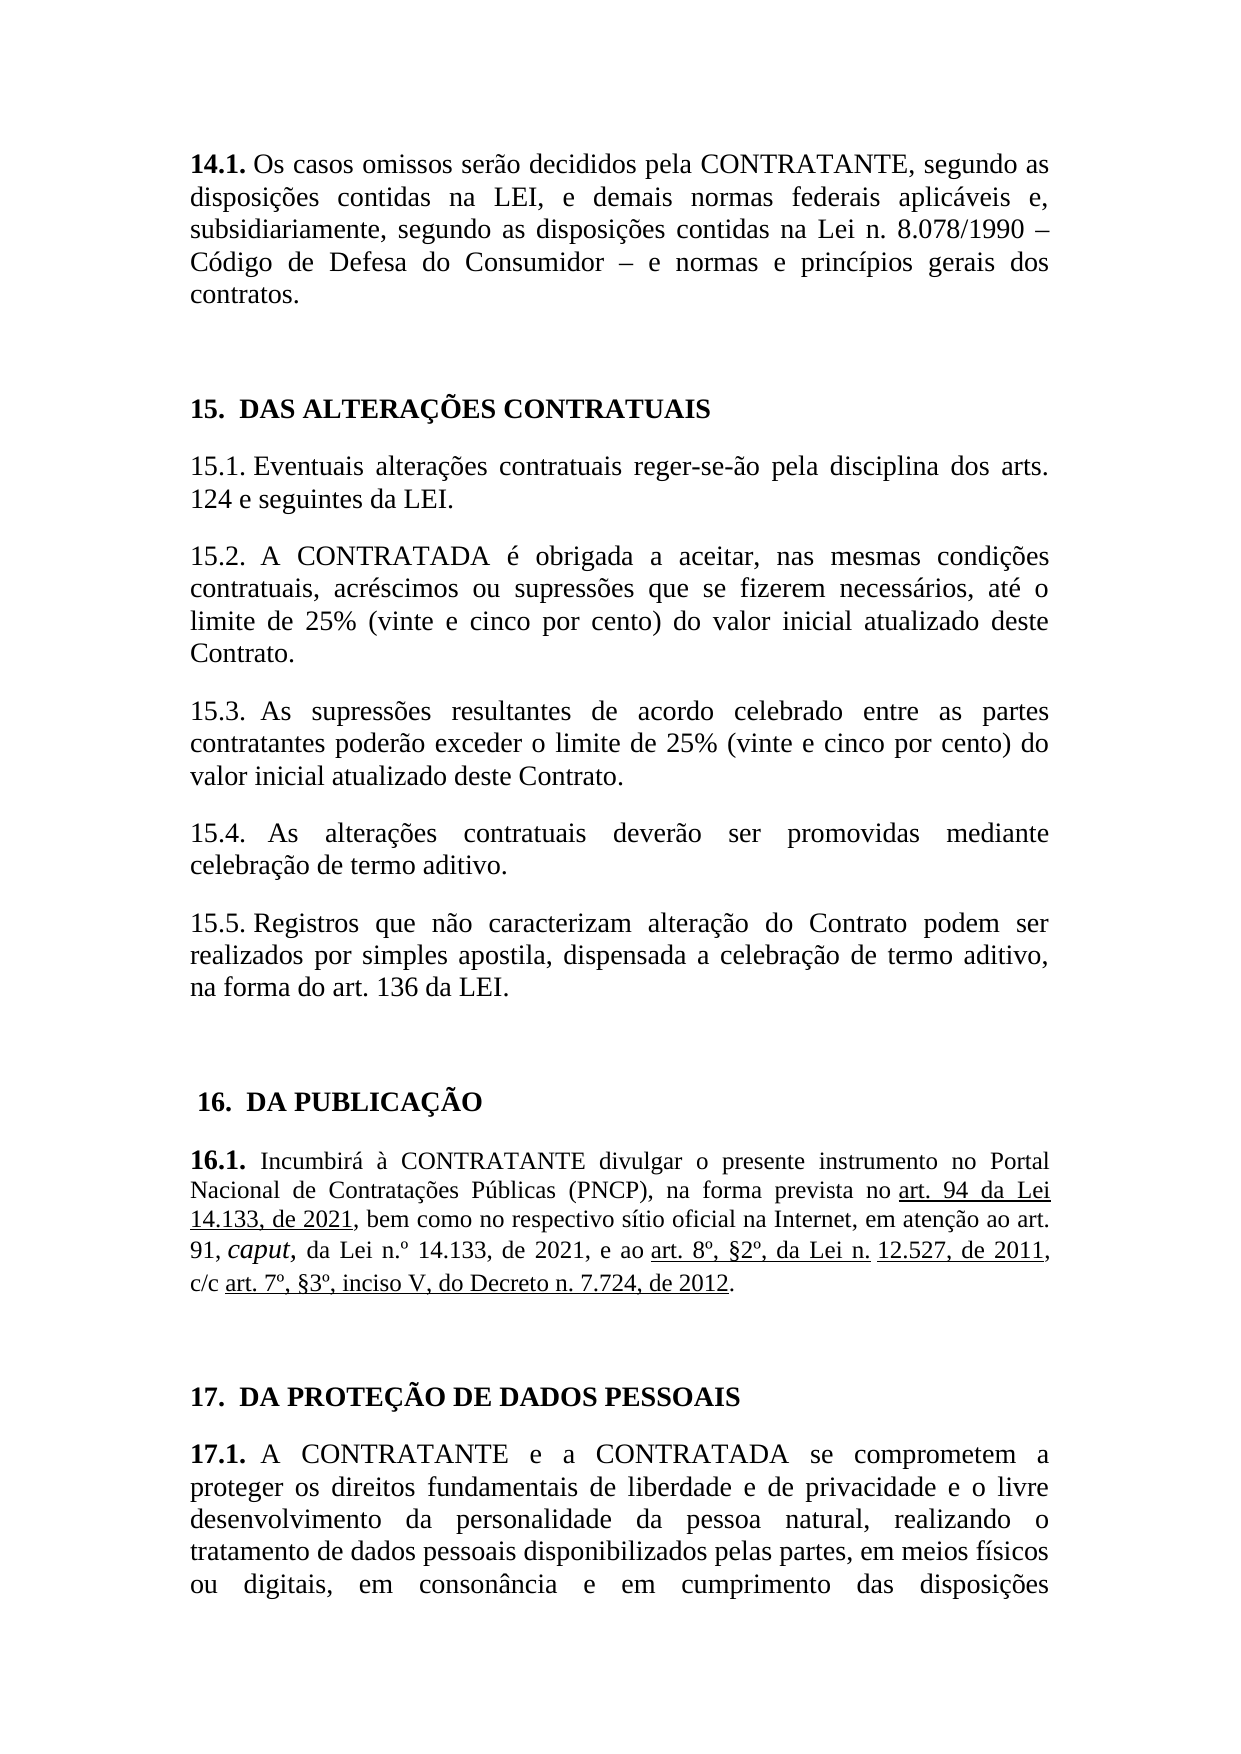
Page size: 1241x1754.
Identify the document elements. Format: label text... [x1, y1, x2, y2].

text 15. DAS ALTERAÇÕES CONTRATUAIS [190, 392, 1051, 424]
text 16.1. Incumbirá à CONTRATANTE divulgar o presente instrumento no Portal Nacional de Contratações Públicas (PNCP), na forma prevista no art. 94 da Lei 14.133, de 2021, bem como no respectivo sítio oficial na Internet, em atenção ao art. 91, caput, da Lei n.º 14.133, de 2021, e ao art. 8º, §2º, da Lei n. 12.527, de 2011, c/c art. 7º, §3º, inciso V, do Decreto n. 7.724, de 2012. [190, 1143, 1051, 1297]
text 15.3. As supressões resultantes de acordo celebrado entre as partes contratantes poderão exceder o limite de 25% (vinte e cinco por cento) do valor inicial atualizado deste Contrato. [190, 694, 1051, 791]
text 16. DA PUBLICAÇÃO [190, 1085, 1051, 1118]
text 17.1. A CONTRATANTE e a CONTRATADA se comprometem a proteger os direitos fundamentais de liberdade e de privacidade e o livre desenvolvimento da personalidade da pessoa natural, realizando o tratamento de dados pessoais disponibilizados pelas partes, em meios físicos ou digitais, em consonância e em cumprimento das disposições [190, 1437, 1051, 1599]
text 17. DA PROTEÇÃO DE DADOS PESSOAIS [190, 1380, 1051, 1412]
text 15.5. Registros que não caracterizam alteração do Contrato podem ser realizados por simples apostila, dispensada a celebração de termo aditivo, na forma do art. 136 da LEI. [190, 906, 1051, 1003]
text 15.1. Eventuais alterações contratuais reger-se-ão pela disciplina dos arts. 124 e seguintes da LEI. [190, 449, 1051, 514]
text 14.1. Os casos omissos serão decididos pela CONTRATANTE, segundo as disposições contidas na LEI, e demais normas federais aplicáveis e, subsidiariamente, segundo as disposições contidas na Lei n. 8.078/1990 – Código de Defesa do Consumidor – e normas e princípios gerais dos contratos. [190, 148, 1051, 309]
text 15.2. A CONTRATADA é obrigada a aceitar, nas mesmas condições contratuais, acréscimos ou supressões que se fizerem necessários, até o limite de 25% (vinte e cinco por cento) do valor inicial atualizado deste Contrato. [190, 539, 1051, 669]
text 15.4. As alterações contratuais deverão ser promovidas mediante celebração de termo aditivo. [190, 816, 1051, 881]
